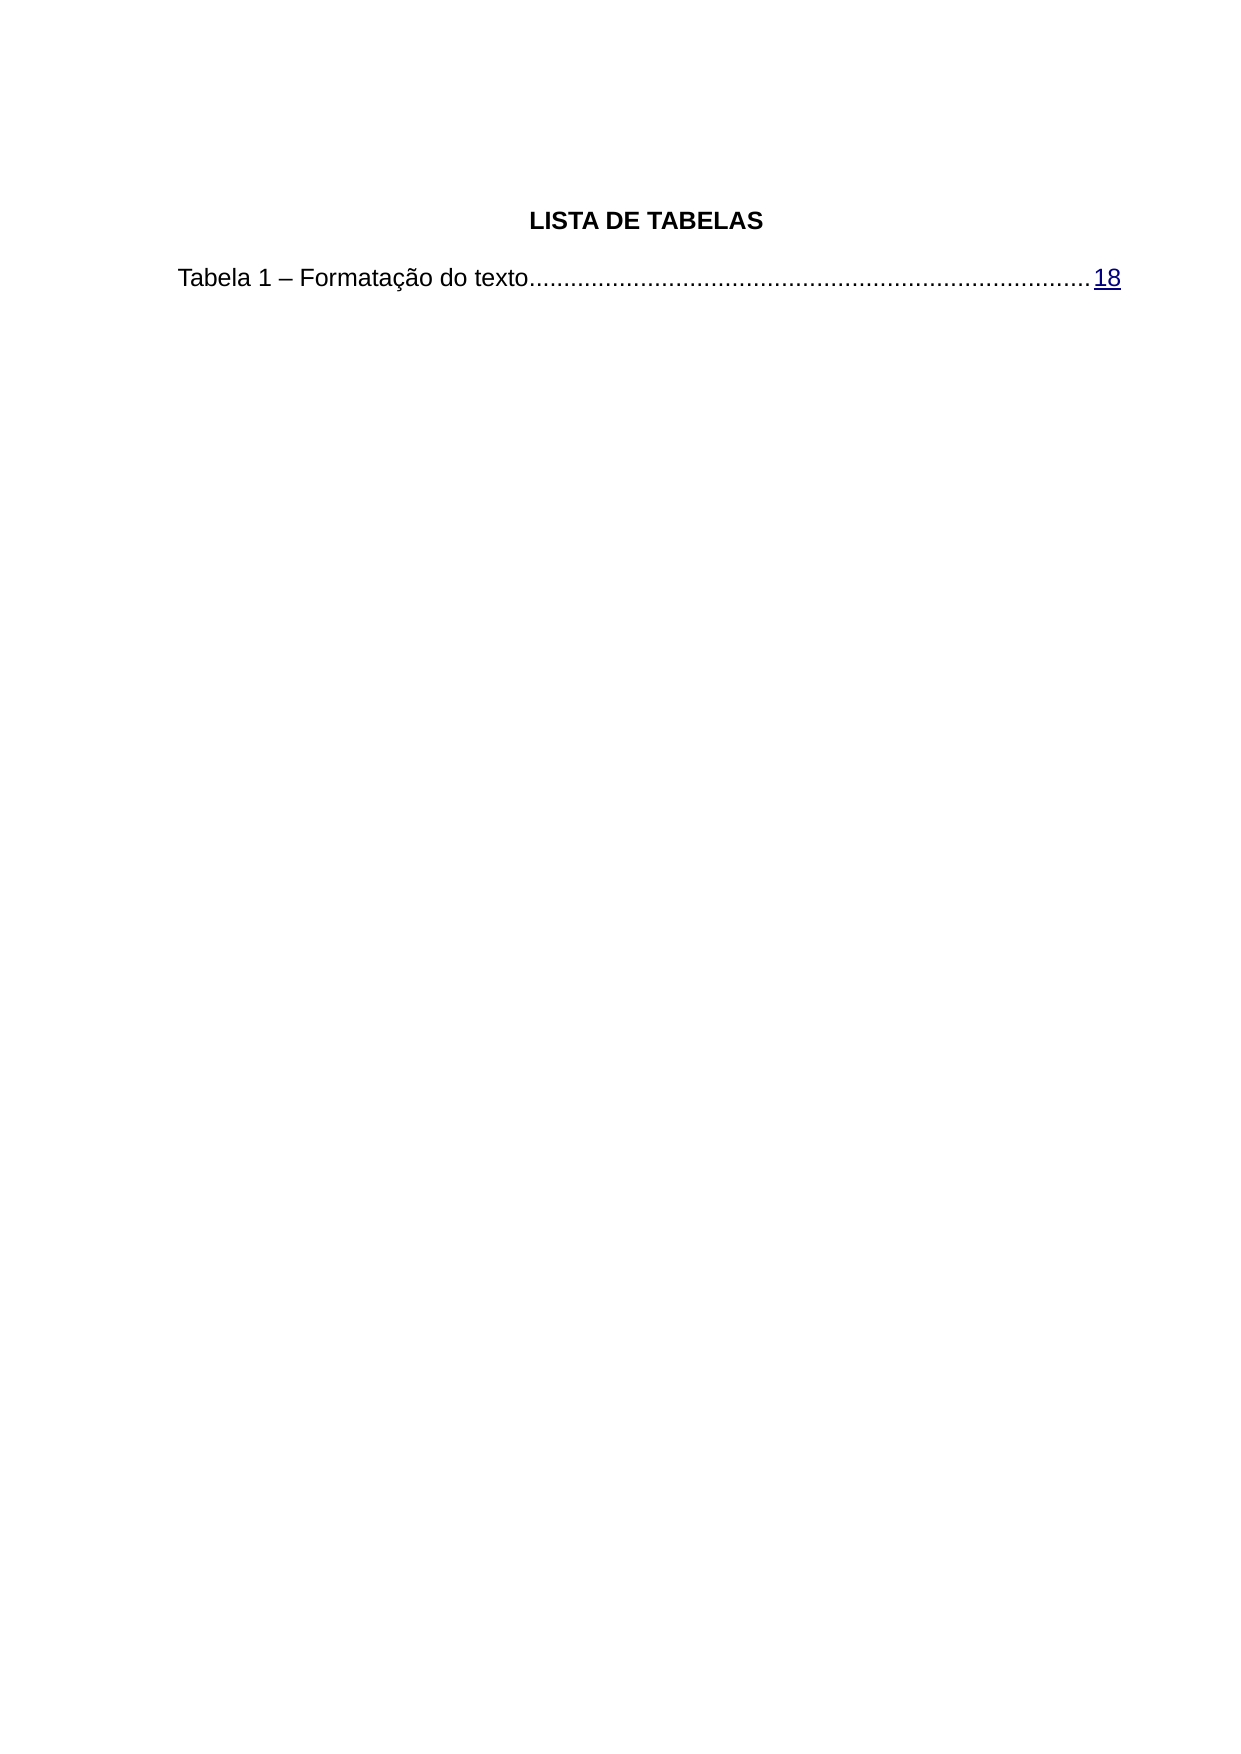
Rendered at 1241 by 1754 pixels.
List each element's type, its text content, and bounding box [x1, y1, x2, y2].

text Tabela 1 – Formatação do texto 18 [177, 263, 1122, 292]
text LISTA DE TABELAS [177, 206, 1122, 235]
